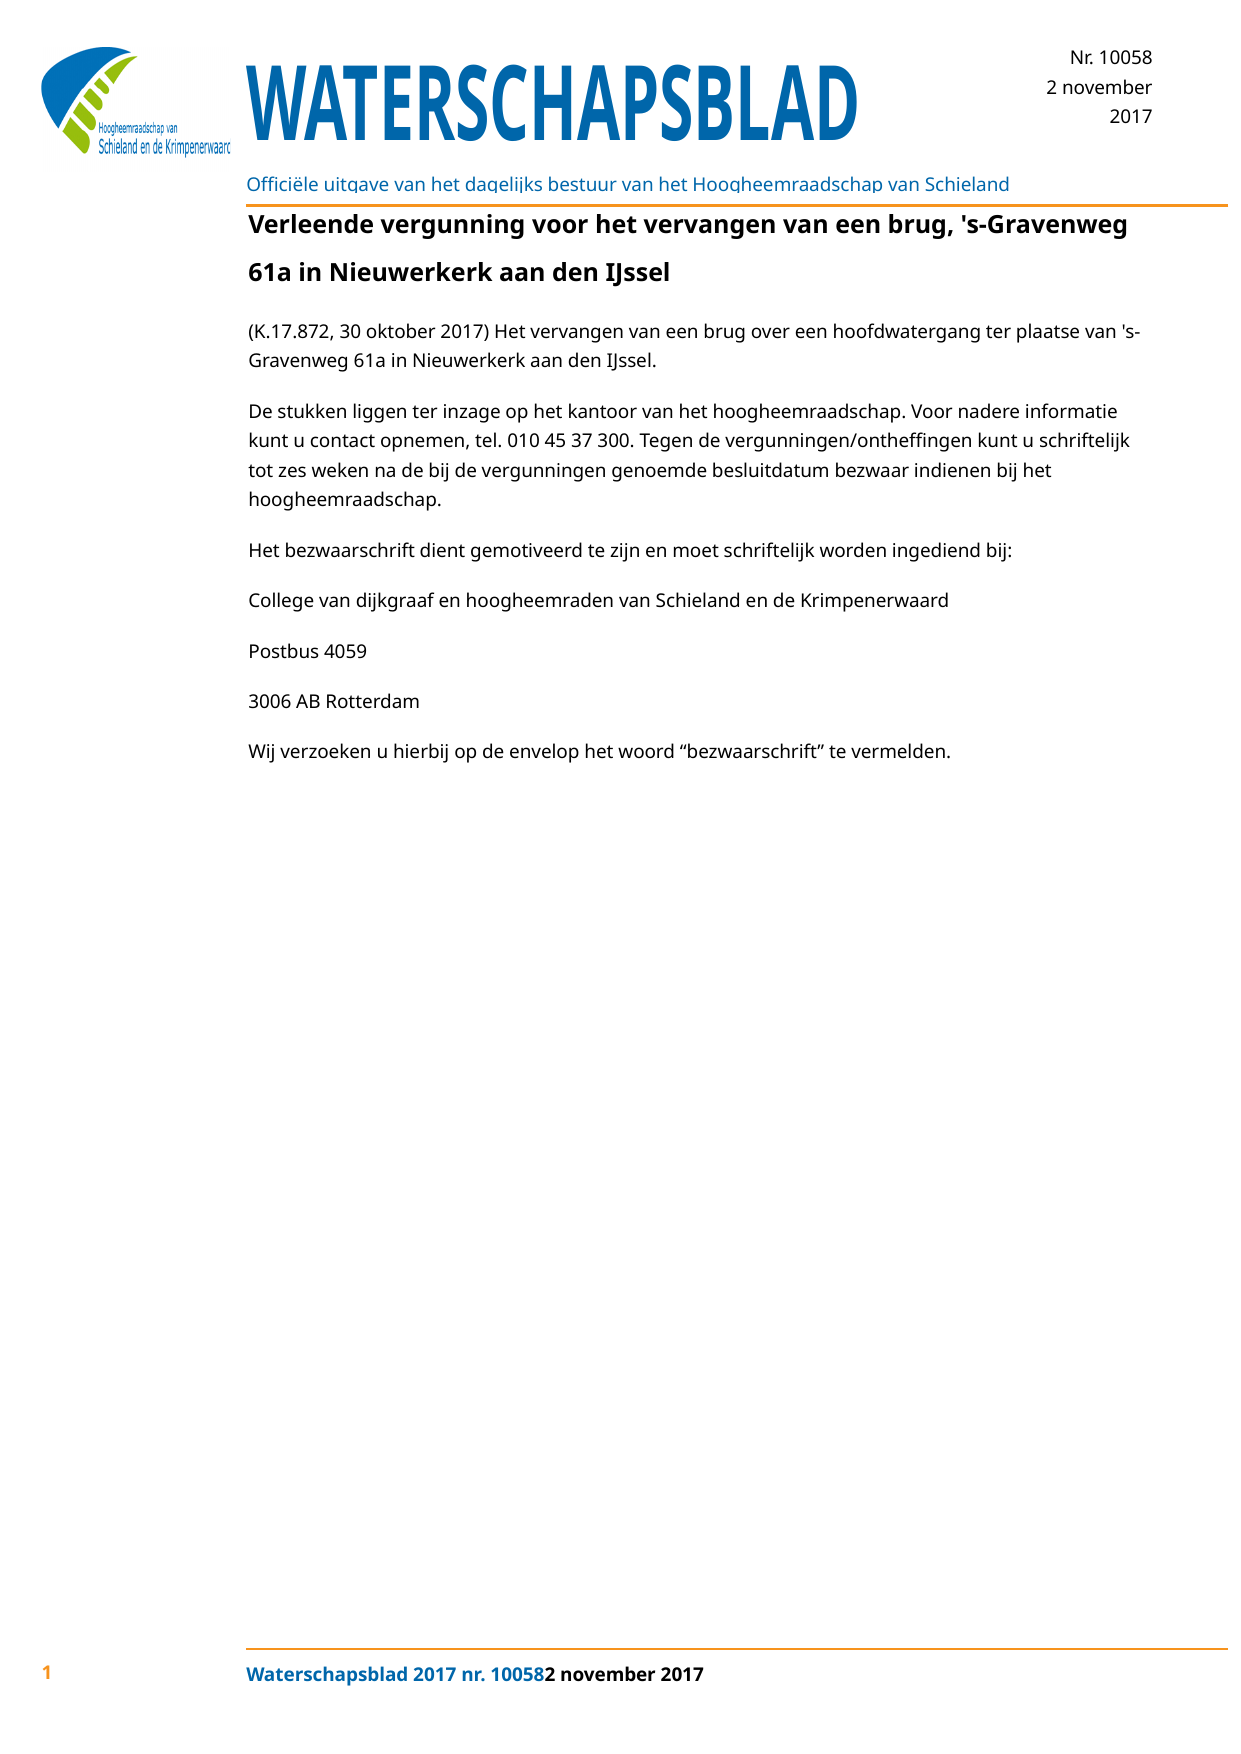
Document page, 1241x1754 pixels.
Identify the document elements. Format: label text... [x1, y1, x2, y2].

text 3006 AB Rotterdam [248, 688, 1152, 714]
picture [41, 47, 231, 172]
text Het bezwaarschrift dient gemotiveerd te zijn en moet schriftelijk worden ingediend bij: [248, 537, 1152, 563]
text Wij verzoeken u hierbij op de envelop het woord “bezwaarschrift” te vermelden. [248, 739, 1152, 764]
text (K.17.872, 30 oktober 2017) Het vervangen van een brug over een hoofdwatergang ter plaatse van 's-Gravenweg 61a in Nieuwerkerk aan den IJssel. [248, 318, 1152, 373]
text Postbus 4059 [248, 638, 1152, 664]
text College van dijkgraaf en hoogheemraden van Schieland en de Krimpenerwaard [248, 587, 1152, 613]
text De stukken liggen ter inzage op het kantoor van het hoogheemraadschap. Voor nadere informatie kunt u contact opnemen, tel. 010 45 37 300. Tegen de vergunningen/ontheffingen kunt u schriftelijk tot zes weken na de bij de vergunningen genoemde besluitdatum bezwaar indienen bij het hoogheemraadschap. [248, 398, 1152, 512]
text Verleende vergunning voor het vervangen van een brug, 's-Gravenweg 61a in Nieuwerkerk aan den IJssel [248, 207, 1152, 288]
